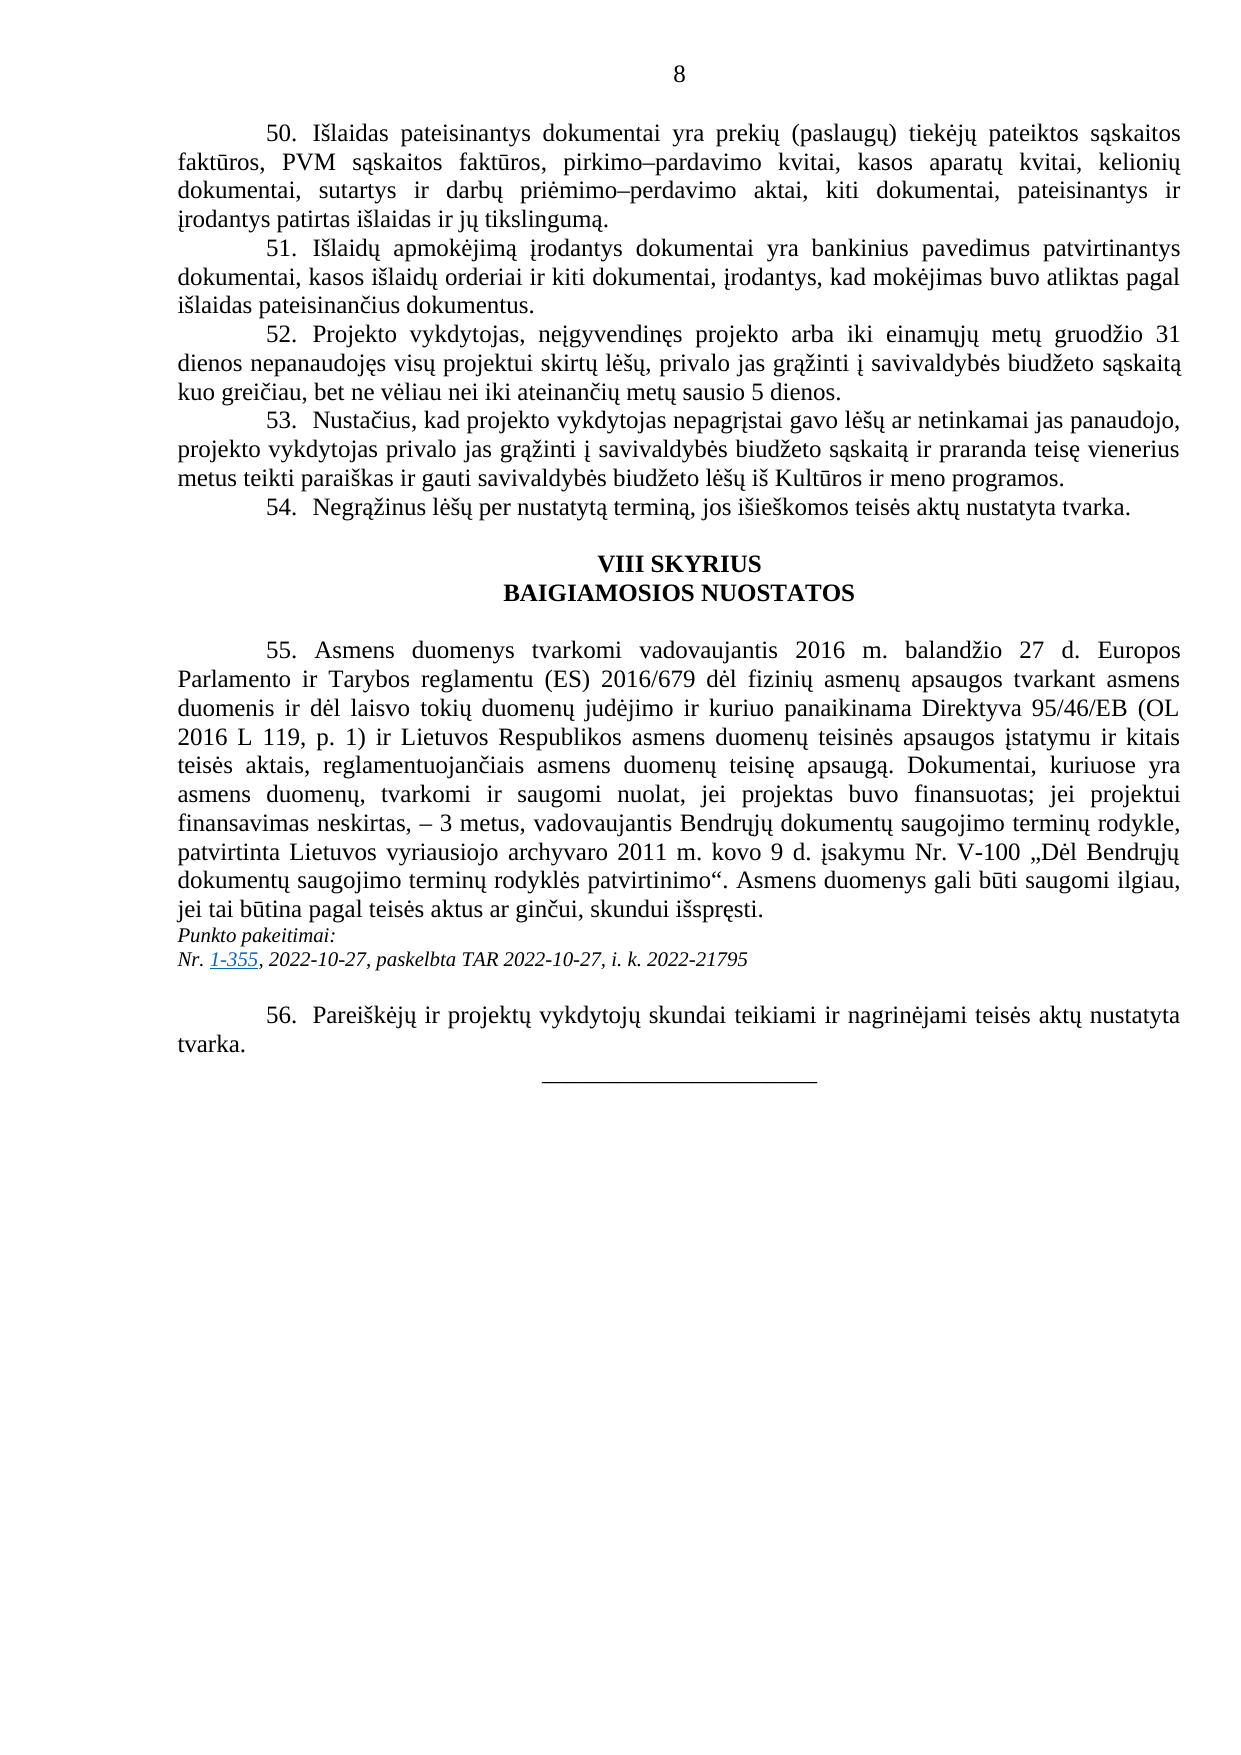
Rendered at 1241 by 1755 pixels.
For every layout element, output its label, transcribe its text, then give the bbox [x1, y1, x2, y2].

text 56. Pareiškėjų ir projektų vykdytojų skundai teikiami ir nagrinėjami teisės aktų nustatyta tvarka. [177, 1000, 1181, 1057]
text BAIGIAMOSIOS NUOSTATOS [177, 578, 1181, 607]
text 51. Išlaidų apmokėjimą įrodantys dokumentai yra bankinius pavedimus patvirtinantys dokumentai, kasos išlaidų orderiai ir kiti dokumentai, įrodantys, kad mokėjimas buvo atliktas pagal išlaidas pateisinančius dokumentus. [177, 233, 1181, 319]
text 50. Išlaidas pateisinantys dokumentai yra prekių (paslaugų) tiekėjų pateiktos sąskaitos faktūros, PVM sąskaitos faktūros, pirkimo–pardavimo kvitai, kasos aparatų kvitai, kelionių dokumentai, sutartys ir darbų priėmimo–perdavimo aktai, kiti dokumentai, pateisinantys ir įrodantys patirtas išlaidas ir jų tikslingumą. [177, 118, 1181, 233]
text 55. Asmens duomenys tvarkomi vadovaujantis 2016 m. balandžio 27 d. Europos Parlamento ir Tarybos reglamentu (ES) 2016/679 dėl fizinių asmenų apsaugos tvarkant asmens duomenis ir dėl laisvo tokių duomenų judėjimo ir kuriuo panaikinama Direktyva 95/46/EB (OL 2016 L 119, p. 1) ir Lietuvos Respublikos asmens duomenų teisinės apsaugos įstatymu ir kitais teisės aktais, reglamentuojančiais asmens duomenų teisinę apsaugą. Dokumentai, kuriuose yra asmens duomenų, tvarkomi ir saugomi nuolat, jei projektas buvo finansuotas; jei projektui finansavimas neskirtas, – 3 metus, vadovaujantis Bendrųjų dokumentų saugojimo terminų rodykle, patvirtinta Lietuvos vyriausiojo archyvaro 2011 m. kovo 9 d. įsakymu Nr. V-100 „Dėl Bendrųjų dokumentų saugojimo terminų rodyklės patvirtinimo“. Asmens duomenys gali būti saugomi ilgiau, jei tai būtina pagal teisės aktus ar ginčui, skundui išspręsti. [177, 636, 1181, 923]
text 52. Projekto vykdytojas, neįgyvendinęs projekto arba iki einamųjų metų gruodžio 31 dienos nepanaudojęs visų projektui skirtų lėšų, privalo jas grąžinti į savivaldybės biudžeto sąskaitą kuo greičiau, bet ne vėliau nei iki ateinančių metų sausio 5 dienos. [177, 319, 1181, 406]
text Punkto pakeitimai: [177, 923, 1181, 947]
text Nr. 1-355, 2022-10-27, paskelbta TAR 2022-10-27, i. k. 2022-21795 [177, 947, 1181, 971]
text 54. Negrąžinus lėšų per nustatytą terminą, jos išieškomos teisės aktų nustatyta tvarka. [177, 492, 1181, 521]
text ______________________ [177, 1057, 1181, 1086]
text VIII SKYRIUS [177, 549, 1181, 578]
text 53. Nustačius, kad projekto vykdytojas nepagrįstai gavo lėšų ar netinkamai jas panaudojo, projekto vykdytojas privalo jas grąžinti į savivaldybės biudžeto sąskaitą ir praranda teisę vienerius metus teikti paraiškas ir gauti savivaldybės biudžeto lėšų iš Kultūros ir meno programos. [177, 406, 1181, 492]
